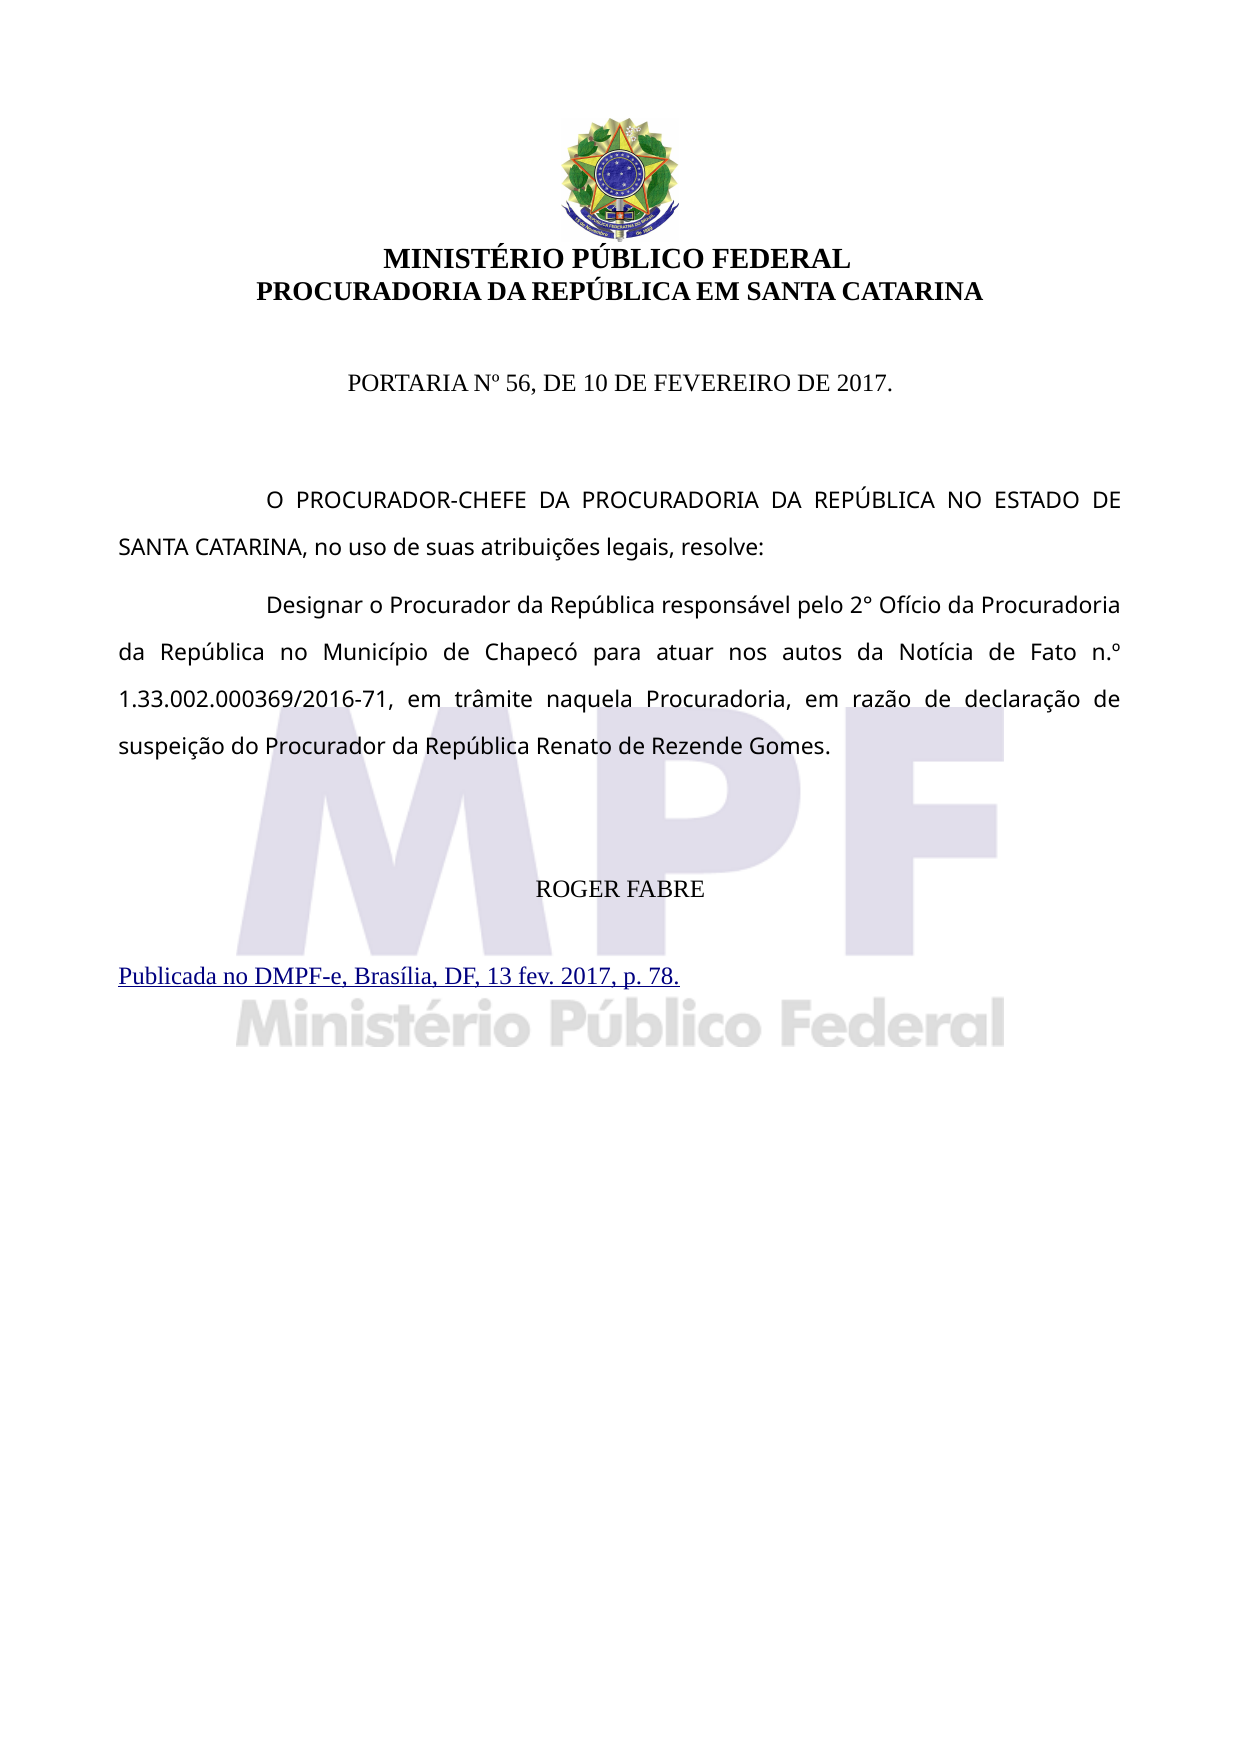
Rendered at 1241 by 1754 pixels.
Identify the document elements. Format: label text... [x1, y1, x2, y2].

picture [236, 989, 1004, 1047]
text Publicada no DMPF-e, Brasília, DF, 13 fev. 2017, p. 78. [118, 961, 1122, 989]
text MINISTÉRIO PÚBLICO FEDERAL [118, 176, 1122, 275]
picture [236, 903, 1004, 961]
text PROCURADORIA DA REPÚBLICA EM SANTA CATARINA [118, 275, 1122, 306]
text O PROCURADOR-CHEFE DA PROCURADORIA DA REPÚBLICA NO ESTADO DE SANTA CATARINA, no uso de suas atribuições legais, resolve: [118, 483, 1122, 562]
text ROGER FABRE [118, 874, 1122, 903]
text Designar o Procurador da República responsável pelo 2° Ofício da Procuradoria da República no Município de Chapecó para atuar nos autos da Notícia de Fato n.º 1.33.002.000369/2016-71, em trâmite naquela Procuradoria, em razão de declaração de suspeição do Procurador da República Renato de Rezende Gomes. [118, 589, 1122, 761]
text PORTARIA Nº 56, DE 10 DE FEVEREIRO DE 2017. [118, 368, 1122, 397]
picture [236, 761, 1004, 874]
